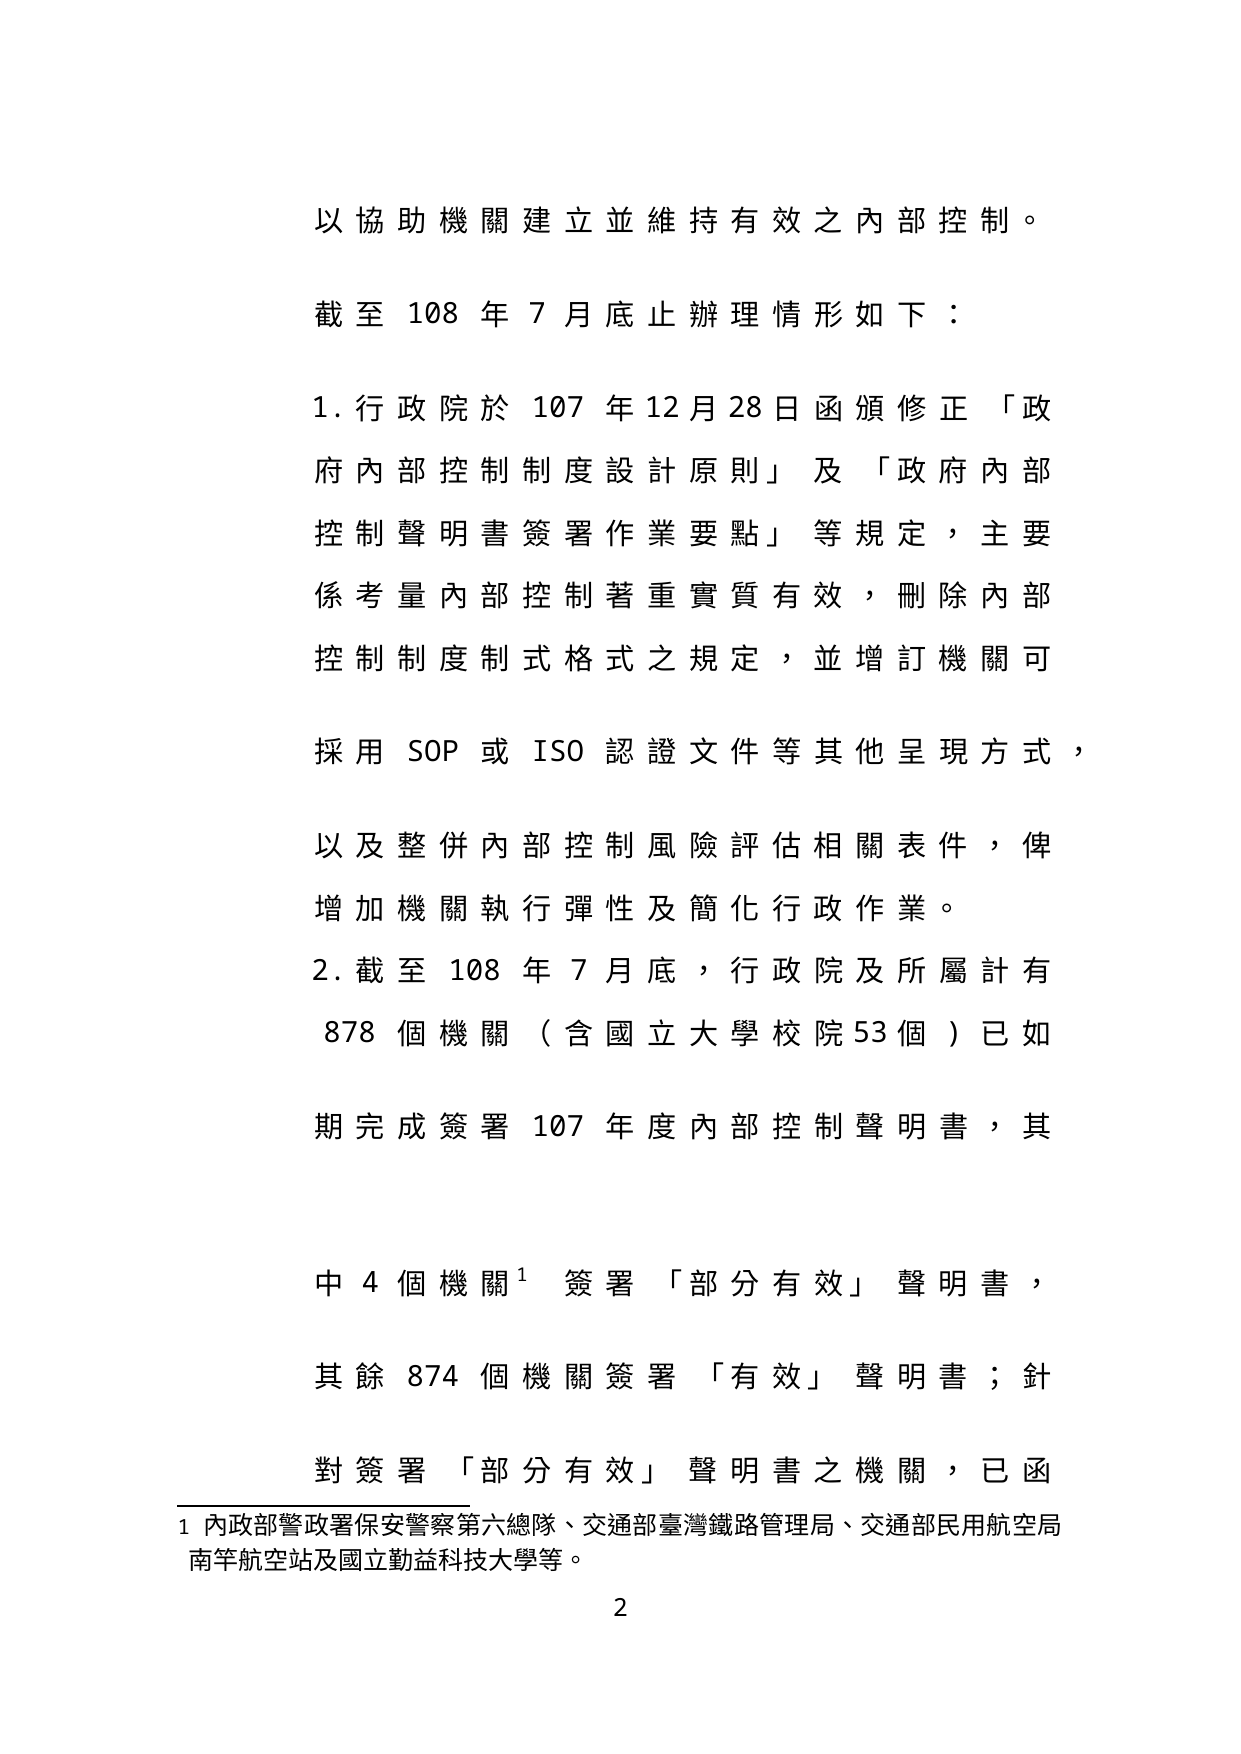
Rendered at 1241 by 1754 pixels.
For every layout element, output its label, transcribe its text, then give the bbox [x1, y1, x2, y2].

text 1.行政院於107年12月28日函頒修正「政府內部控制制度設計原則」及「政府內部控制聲明書簽署作業要點」等規定，主要係考量內部控制著重實質有效，刪除內部控制制度制式格式之規定，並增訂機關可採用SOP或ISO認證文件等其他呈現方式，以及整併內部控制風險評估相關表件，俾增加機關執行彈性及簡化行政作業。 [271, 365, 1058, 927]
text 內政部警政署保安警察第六總隊、交通部臺灣鐵路管理局、交通部民用航空局南竿航空站及國立勤益科技大學等。 [177, 1506, 1063, 1577]
text 行政院主計總處(以下簡稱主計總處)賡續辦理內部稽核及內部控制自行評估作業，經追蹤內部稽核、自行評估及各職能單位執行稽核評估工作後，研提內部控制缺失及具體興革建議事項改善之辦理情形，以協助機關建立並維持有效之內部控制。截至108年7月底止辦理情形如下： [271, 177, 1058, 365]
text 2.截至108年7月底，行政院及所屬計有878個機關（含國立大學校院53個)已如期完成簽署107年度內部控制聲明書，其中4個機關簽署「部分有效」聲明書，其餘874個機關簽署「有效」聲明書；針對簽署「部分有效」聲明書之機關，已函 [271, 927, 1058, 1490]
